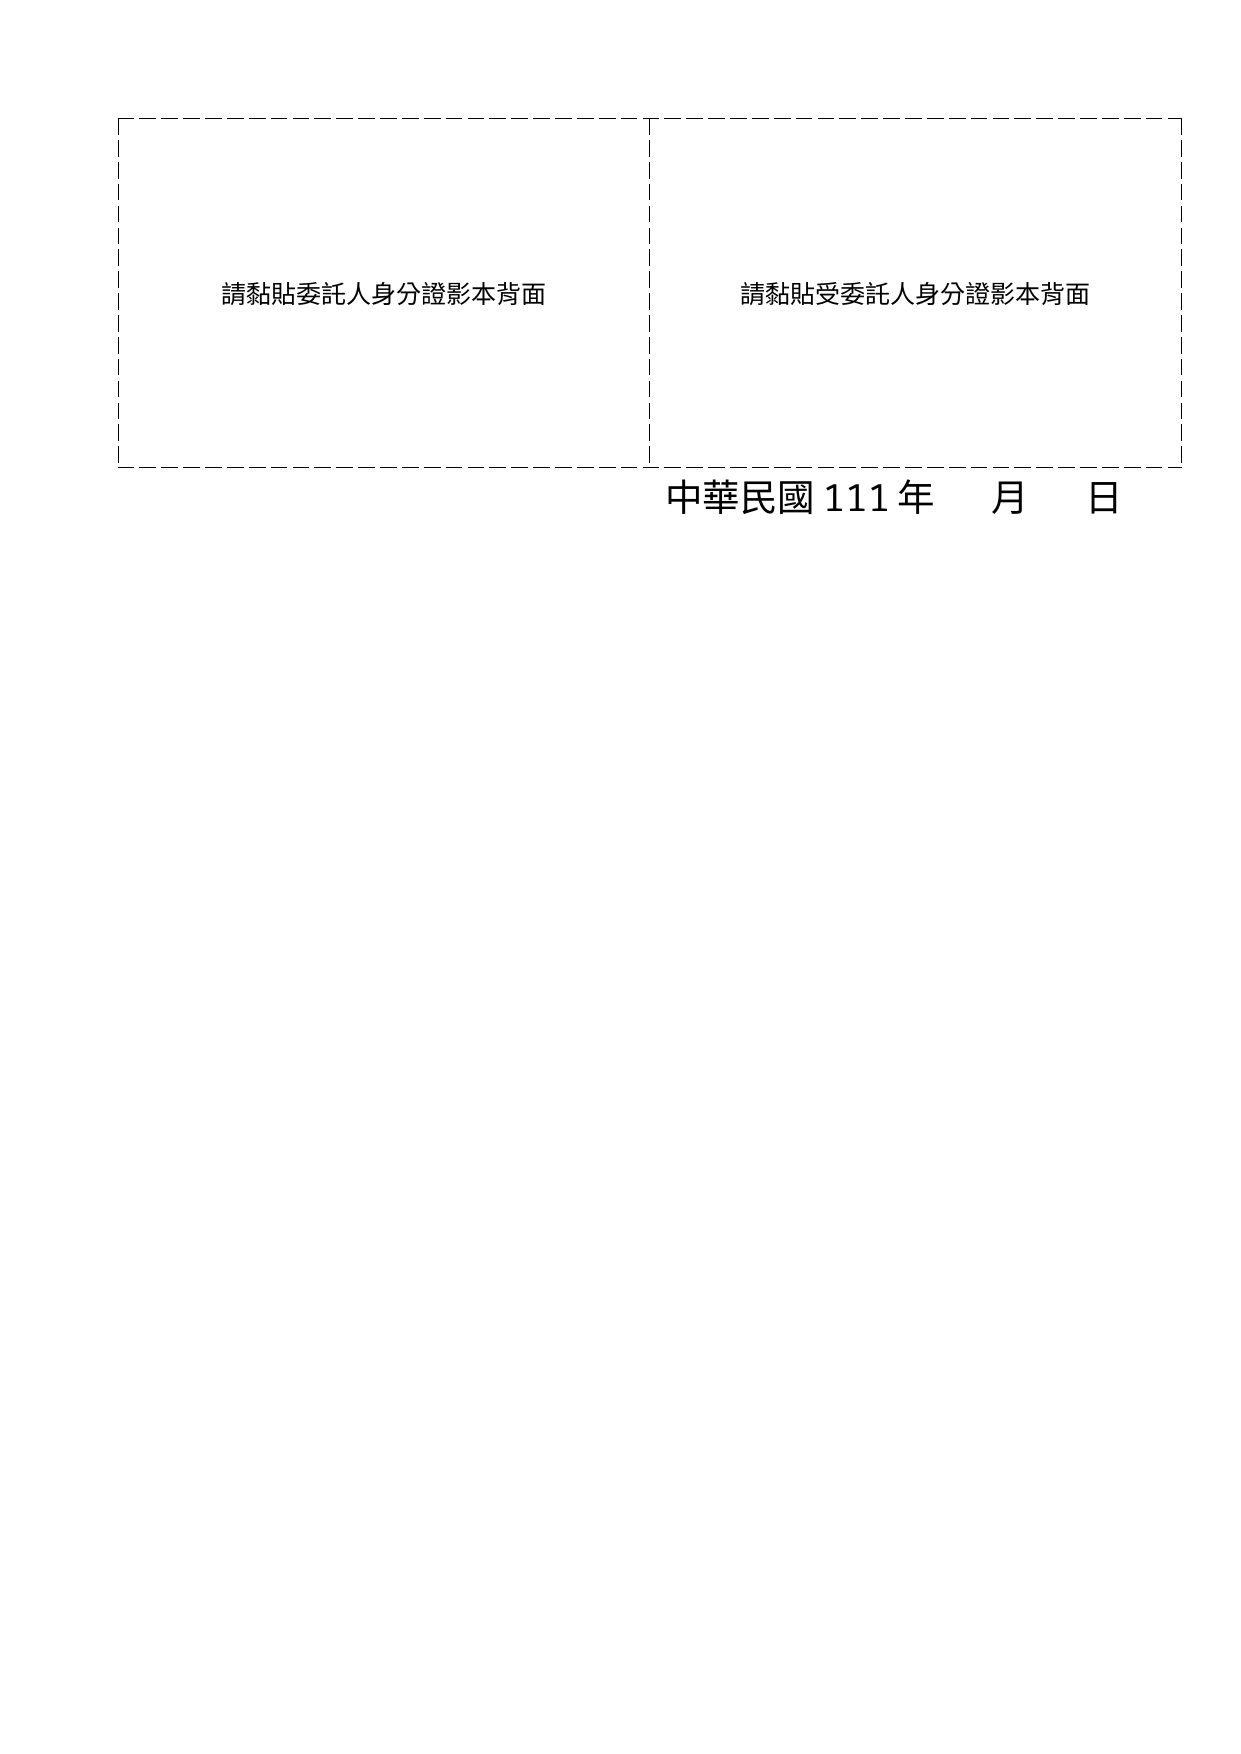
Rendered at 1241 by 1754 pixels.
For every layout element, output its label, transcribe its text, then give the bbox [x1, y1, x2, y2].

table_cell 請黏貼委託人身分證影本背面 [118, 118, 650, 467]
table_cell 請黏貼受委託人身分證影本背面 [650, 118, 1181, 467]
text 中華民國111年 月 日 [118, 468, 1122, 522]
